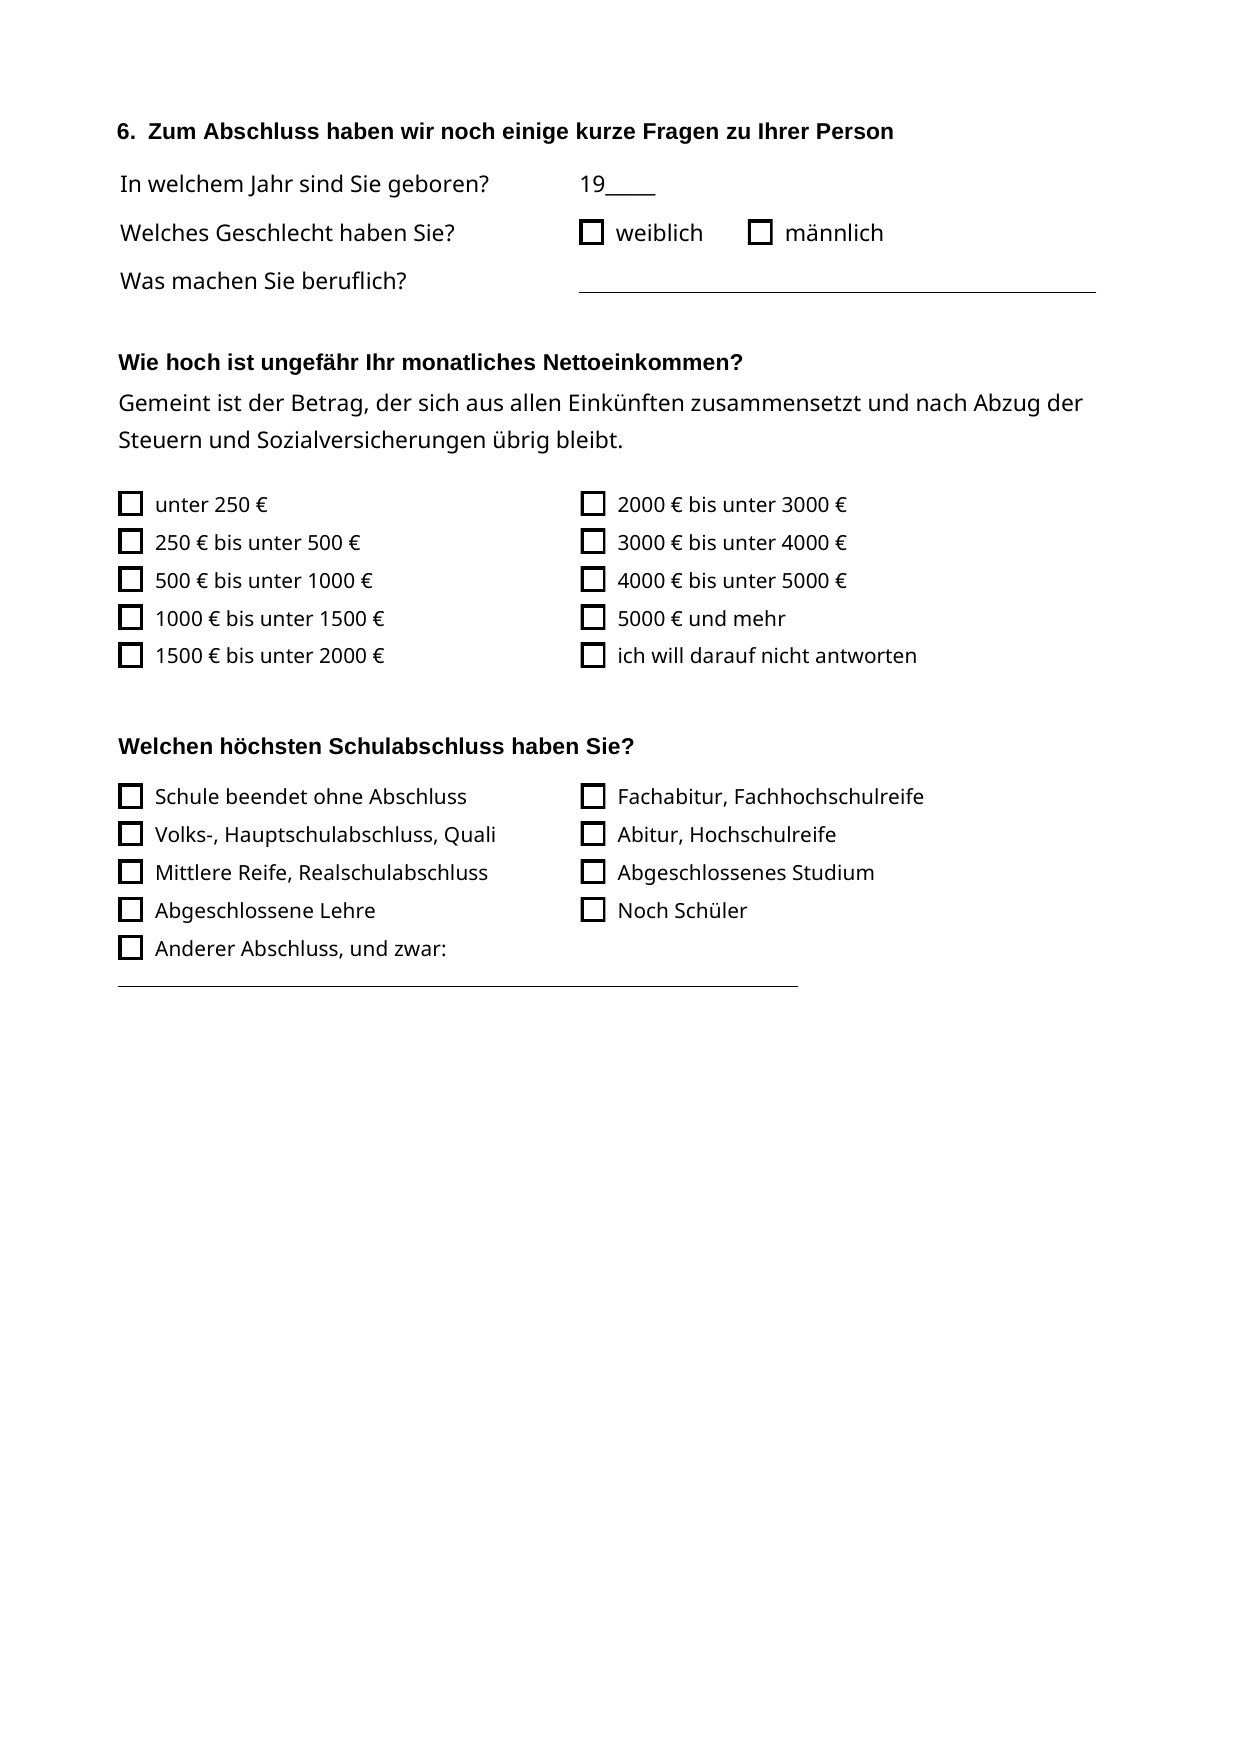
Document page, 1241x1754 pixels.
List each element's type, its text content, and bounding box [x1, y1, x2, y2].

table_header 2000 € bis unter 3000 € [581, 485, 1123, 523]
table_cell Anderer Abschluss, und zwar: [118, 929, 1123, 992]
table_cell Mittlere Reife, Realschulabschluss [118, 853, 581, 891]
text Was machen Sie beruflich? [120, 265, 1122, 296]
picture [118, 897, 143, 922]
text Welchen höchsten Schulabschluss haben Sie? [118, 734, 1122, 760]
text Gemeint ist der Betrag, der sich aus allen Einkünften zusammensetzt und nach Abzug der Steuern und Sozialversicherungen übrig bleibt. [118, 387, 1122, 456]
table_cell 5000 € und mehr [581, 599, 1123, 637]
picture [580, 604, 606, 630]
table_cell Volks-, Hauptschulabschluss, Quali [118, 815, 581, 853]
table_header Schule beendet ohne Abschluss [118, 778, 581, 815]
table_cell 1500 € bis unter 2000 € [118, 637, 581, 674]
table_cell Abitur, Hochschulreife [581, 815, 1123, 853]
picture [118, 642, 143, 668]
table_cell Abgeschlossene Lehre [118, 891, 581, 929]
table_cell 4000 € bis unter 5000 € [581, 561, 1123, 599]
table_header Fachabitur, Fachhochschulreife [581, 778, 1123, 815]
picture [580, 897, 606, 922]
picture [118, 859, 143, 884]
picture [118, 528, 143, 554]
picture [118, 783, 143, 809]
picture [118, 604, 143, 630]
table_cell 3000 € bis unter 4000 € [581, 523, 1123, 561]
table_cell 1000 € bis unter 1500 € [118, 599, 581, 637]
table_header unter 250 € [118, 485, 581, 523]
picture [580, 642, 606, 668]
picture [579, 219, 604, 245]
picture [580, 821, 606, 846]
picture [118, 491, 143, 516]
table_cell Noch Schüler [581, 891, 1123, 929]
picture [580, 491, 606, 516]
picture [580, 859, 606, 884]
picture [118, 935, 143, 960]
picture [118, 566, 143, 592]
picture [747, 219, 773, 245]
picture [580, 528, 606, 554]
picture [580, 783, 606, 809]
table_cell 500 € bis unter 1000 € [118, 561, 581, 599]
text Wie hoch ist ungefähr Ihr monatliches Nettoeinkommen? [118, 349, 1122, 376]
table_cell 250 € bis unter 500 € [118, 523, 581, 561]
table_cell ich will darauf nicht antworten [581, 637, 1123, 674]
picture [118, 821, 143, 846]
text 6. Zum Abschluss haben wir noch einige kurze Fragen zu Ihrer Person [117, 118, 1122, 144]
picture [580, 566, 606, 592]
text Welches Geschlecht haben Sie? weiblichmännlich [120, 217, 1122, 248]
text In welchem Jahr sind Sie geboren? 19_____ [120, 168, 1122, 199]
table_cell Abgeschlossenes Studium [581, 853, 1123, 891]
